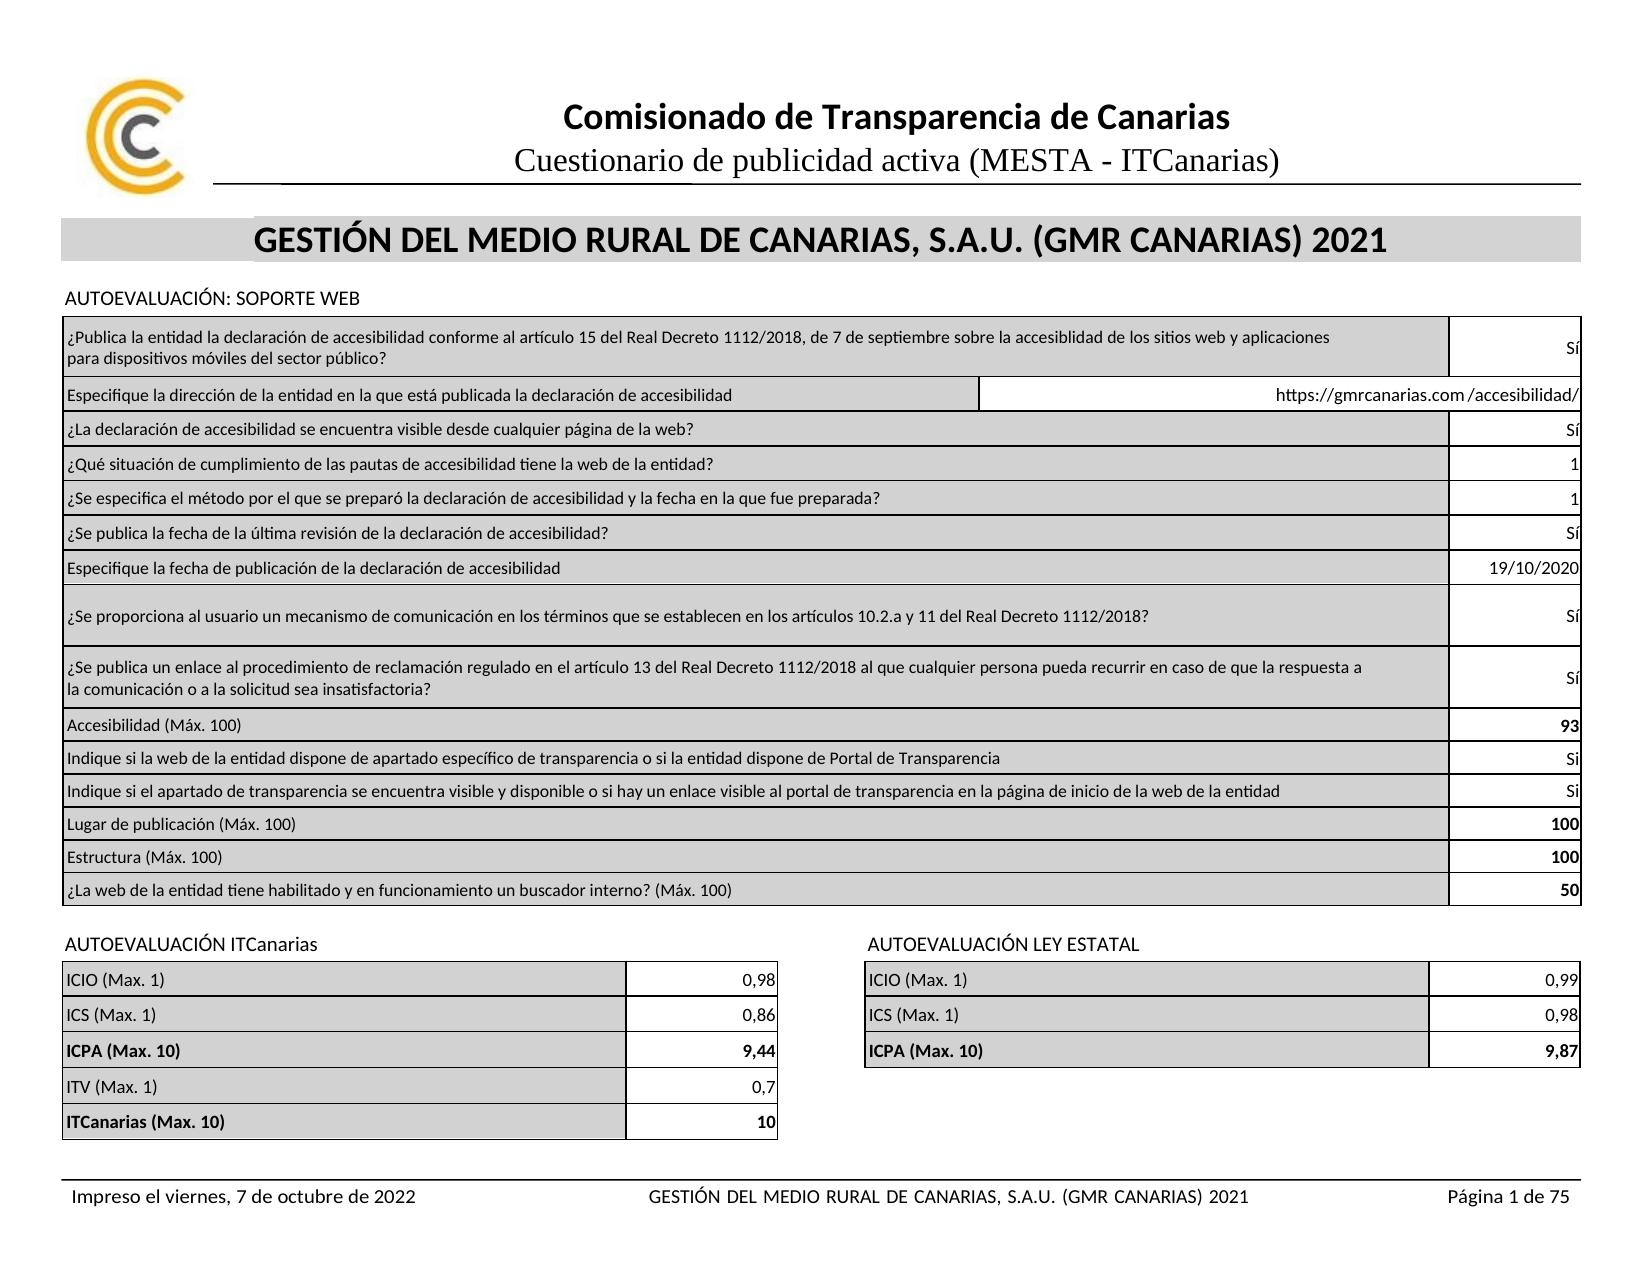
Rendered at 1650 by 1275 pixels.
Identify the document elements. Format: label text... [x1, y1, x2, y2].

table_cell ¿Se especifica el método por el que se preparó la declaración de accesibilidad y la fecha en la que fue preparada? [64, 481, 1448, 514]
table_header Sí [1450, 317, 1580, 376]
text AUTOEVALUACIÓN: SOPORTE WEB [64, 286, 1594, 311]
table_cell 50 [1450, 873, 1580, 905]
table_cell Si [1450, 775, 1580, 806]
table_cell Indique si la web de la entidad dispone de apartado específico de transparencia o si la entidad dispone de Portal de Transparencia [64, 742, 1448, 773]
table_header ICIO (Max. 1) [866, 962, 1428, 995]
table_cell 19/10/2020 [1450, 551, 1580, 583]
table_header 0,98 [627, 962, 777, 995]
table_cell Sí [1450, 412, 1580, 445]
table_cell 100 [1450, 841, 1580, 872]
table_cell https://gmrcanarias.com [980, 377, 1449, 410]
table_cell ICS (Max. 1) [866, 997, 1428, 1031]
table_cell Sí [1450, 585, 1580, 645]
table_cell ICS (Max. 1) [63, 997, 625, 1031]
table_header ¿Publica la entidad la declaración de accesibilidad conforme al artículo 15 del Real Decreto 1112/2018, de 7 de septiembre sobre la accesiblidad de los sitios web y aplicaciones para dispositivos móviles del sector público? [64, 317, 1448, 376]
table_cell Especifique la fecha de publicación de la declaración de accesibilidad [64, 551, 1448, 583]
table_cell ITCanarias (Max. 10) [63, 1104, 625, 1138]
table_cell Indique si el apartado de transparencia se encuentra visible y disponible o si hay un enlace visible al portal de transparencia en la página de inicio de la web de la entidad [64, 775, 1448, 806]
table_cell ICPA (Max. 10) [866, 1032, 1428, 1067]
table_cell ICPA (Max. 10) [63, 1032, 625, 1067]
table_cell ¿Qué situación de cumplimiento de las pautas de accesibilidad tiene la web de la entidad? [64, 447, 1448, 480]
table_cell ITV (Max. 1) [63, 1068, 625, 1103]
table_cell Lugar de publicación (Máx. 100) [64, 808, 1448, 839]
table_cell Accesibilidad (Máx. 100) [64, 709, 1448, 740]
table_cell ¿Se publica un enlace al procedimiento de reclamación regulado en el artículo 13 del Real Decreto 1112/2018 al que cualquier persona pueda recurrir en caso de que la respuesta a la comunicación o a la solicitud sea insatisfactoria? [64, 647, 1448, 707]
table_cell ¿La web de la entidad tiene habilitado y en funcionamiento un buscador interno? (Máx. 100) [64, 873, 1448, 905]
table_cell 0,7 [627, 1068, 777, 1103]
table_cell 100 [1450, 808, 1580, 839]
table_cell /accesibilidad/ [1449, 377, 1580, 410]
table_cell 10 [627, 1104, 777, 1138]
table_cell 1 [1450, 447, 1580, 480]
table_cell ¿Se proporciona al usuario un mecanismo de comunicación en los términos que se establecen en los artículos 10.2.a y 11 del Real Decreto 1112/2018? [64, 585, 1448, 645]
table_cell 9,87 [1430, 1032, 1579, 1067]
table_cell Sí [1450, 516, 1580, 549]
text [864, 961, 1582, 1073]
table_header 0,99 [1430, 962, 1579, 995]
subtitle GESTIÓN DEL MEDIO RURAL DE CANARIAS, S.A.U. (GMR CANARIAS) 2021 [61, 216, 1594, 262]
table_cell Si [1450, 742, 1580, 773]
table_cell ¿Se publica la fecha de la última revisión de la declaración de accesibilidad? [64, 516, 1448, 549]
text AUTOEVALUACIÓN ITCanarias AUTOEVALUACIÓN LEY ESTATAL [64, 931, 1594, 957]
table_cell ¿La declaración de accesibilidad se encuentra visible desde cualquier página de la web? [64, 412, 1448, 445]
text [61, 961, 779, 1148]
table_cell Sí [1450, 647, 1580, 707]
table_header ICIO (Max. 1) [63, 962, 625, 995]
table_cell 0,86 [627, 997, 777, 1031]
table_cell Especifique la dirección de la entidad en la que está publicada la declaración de accesibilidad [64, 377, 978, 410]
table_cell Estructura (Máx. 100) [64, 841, 1448, 872]
table_cell 93 [1450, 709, 1580, 740]
table_cell 1 [1450, 481, 1580, 514]
table_cell 0,98 [1430, 997, 1579, 1031]
table_cell 9,44 [627, 1032, 777, 1067]
